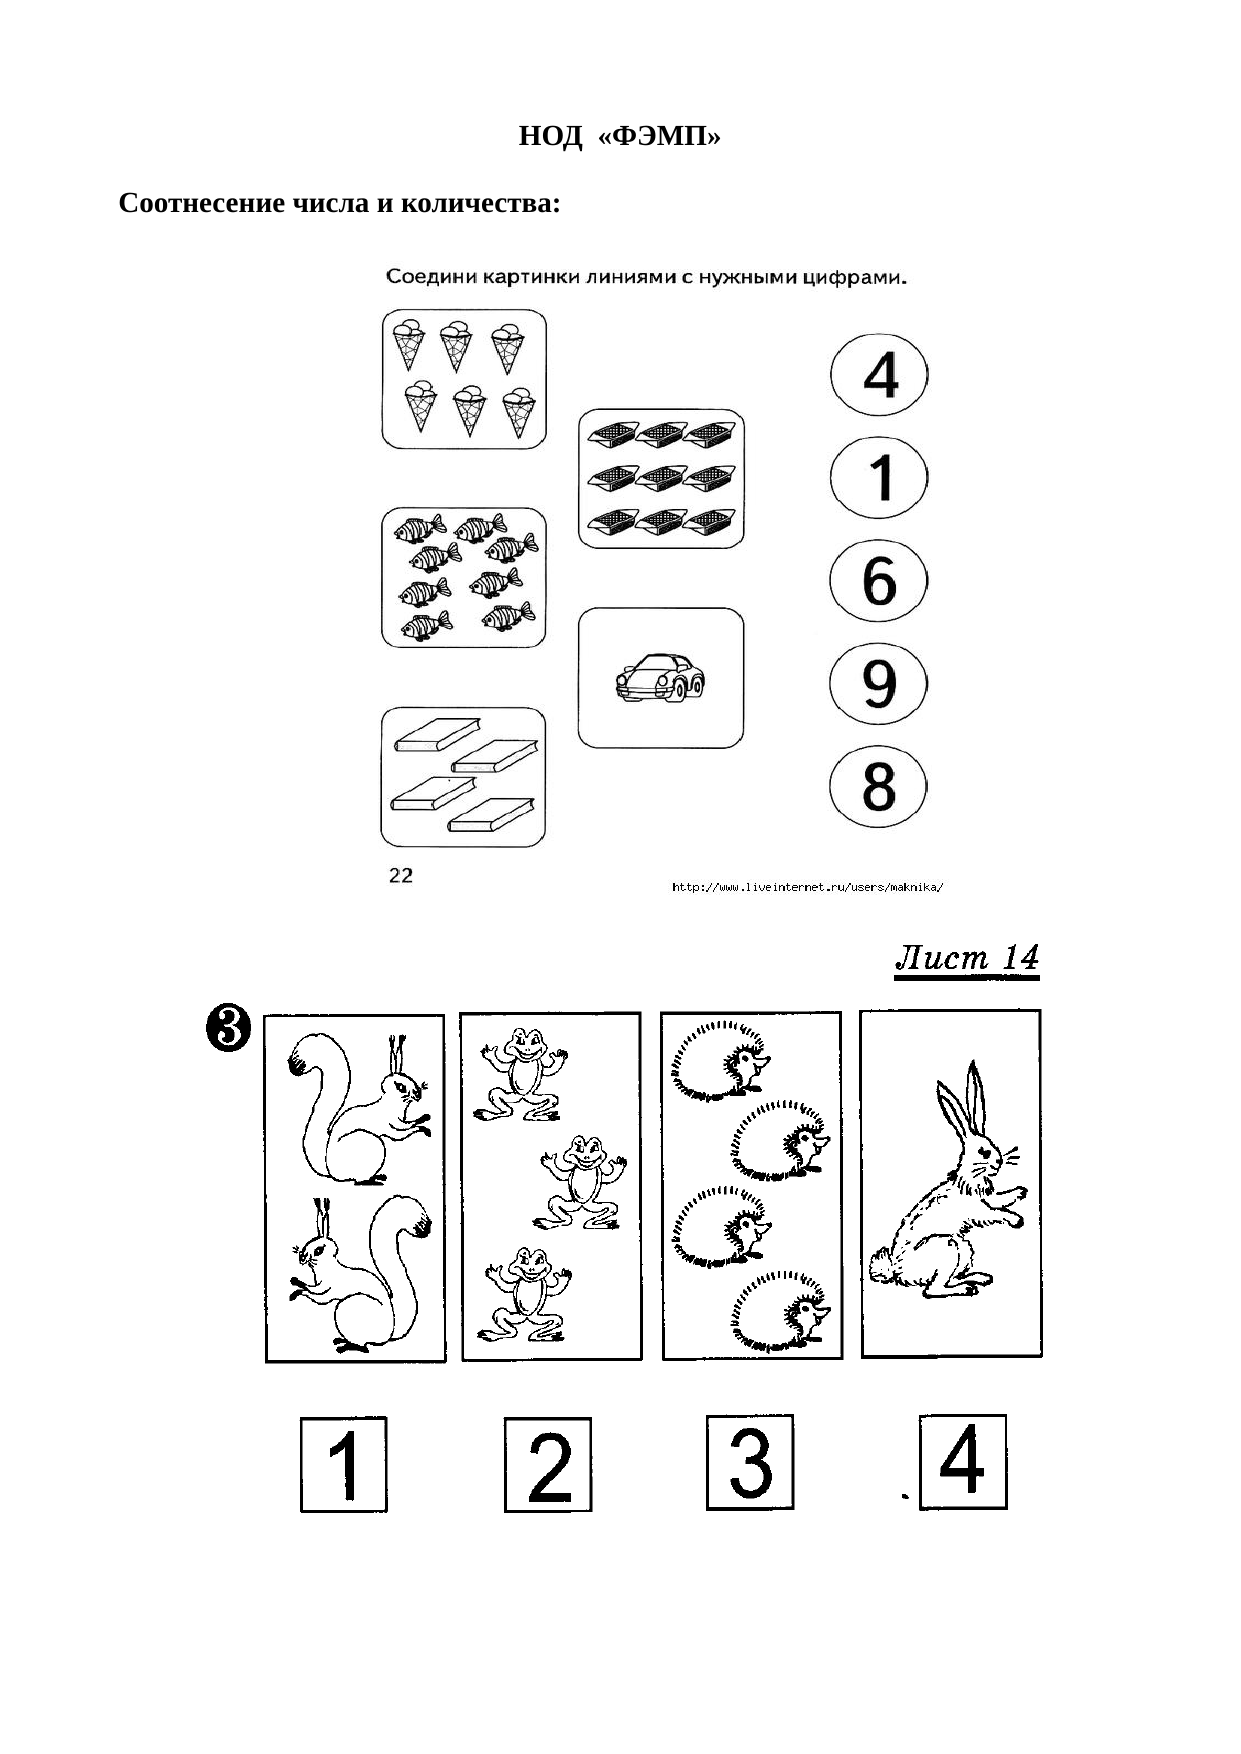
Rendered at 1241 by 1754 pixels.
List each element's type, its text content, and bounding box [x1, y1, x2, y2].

text НОД «ФЭМП» [118, 118, 1122, 152]
picture [186, 929, 1054, 1520]
text Соотнесение числа и количества: [118, 185, 1122, 219]
picture [290, 230, 950, 897]
